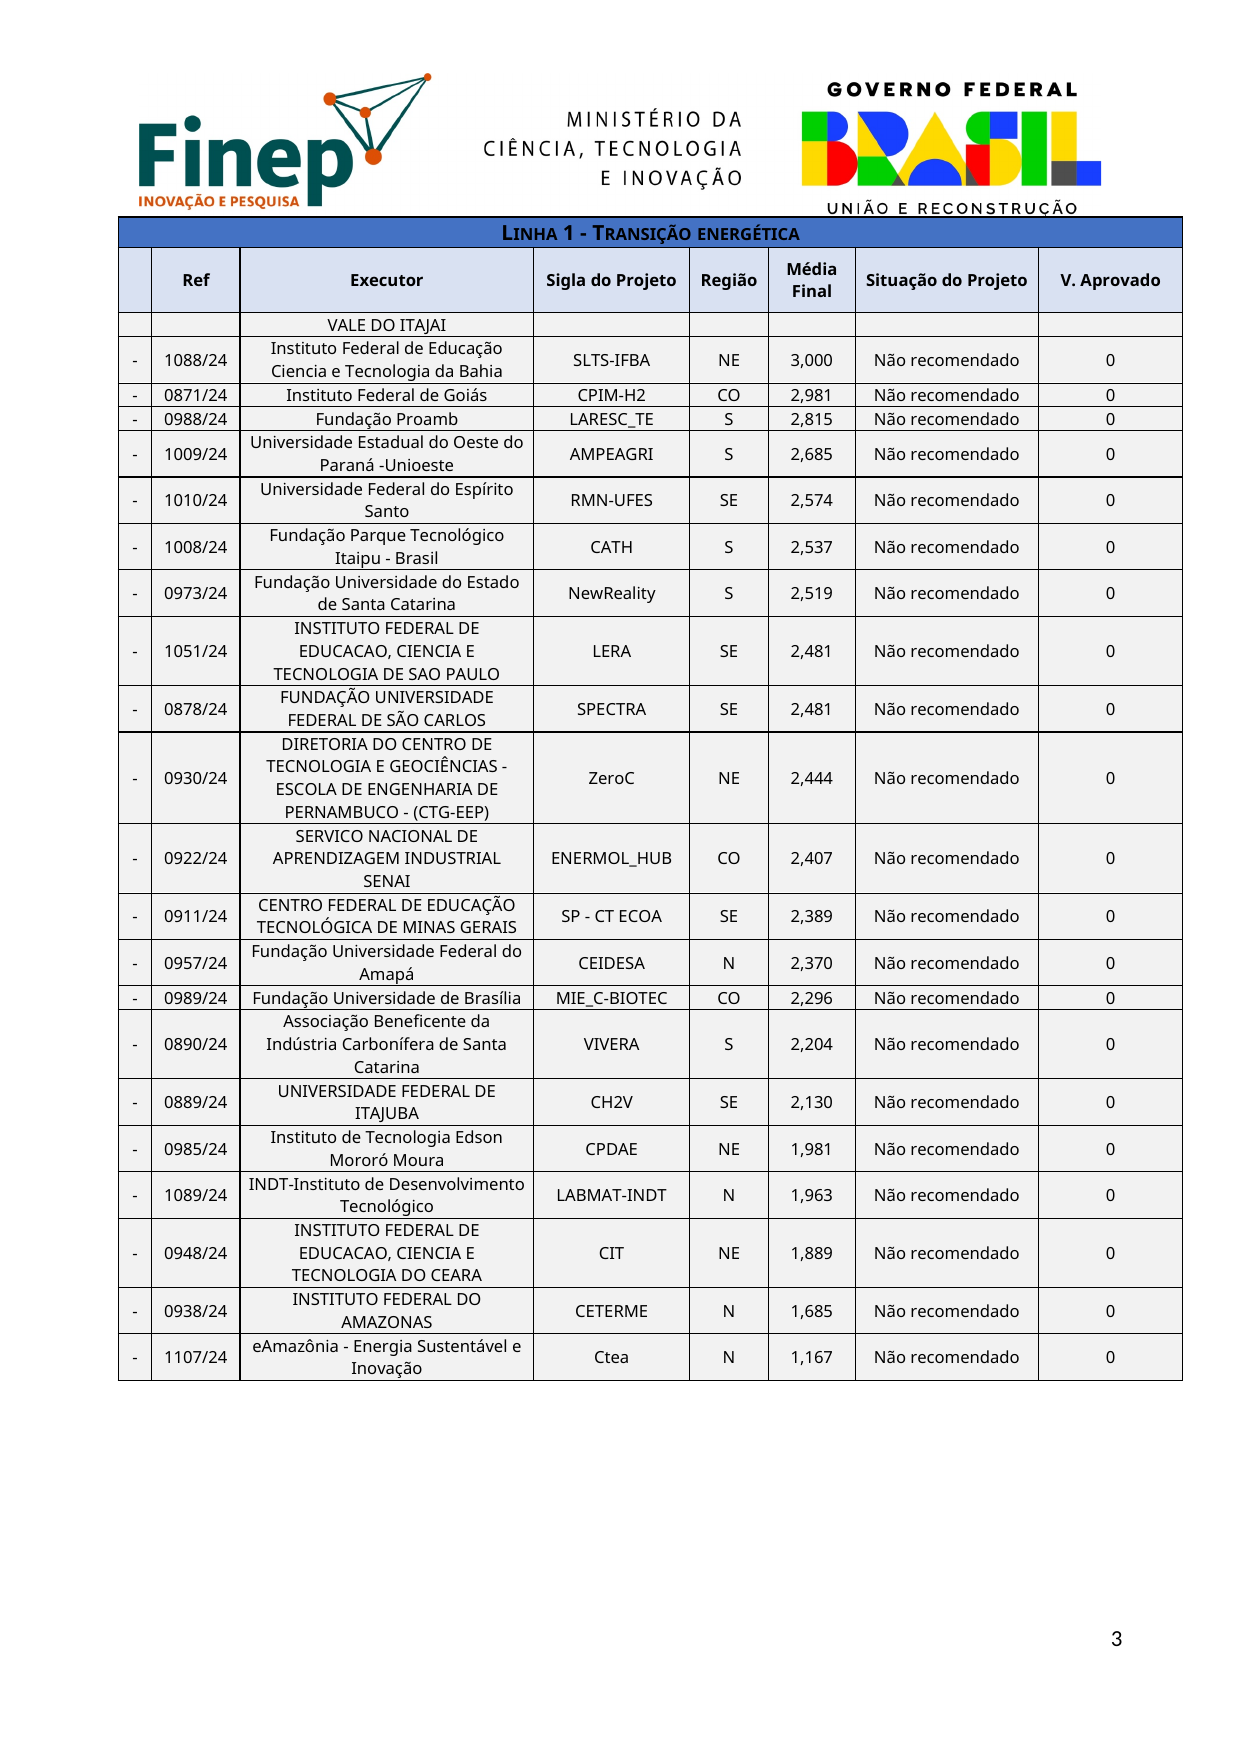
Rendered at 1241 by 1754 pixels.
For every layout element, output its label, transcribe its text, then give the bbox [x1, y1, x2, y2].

table_cell Associação Beneficente da Indústria Carbonífera de Santa Catarina [241, 1010, 533, 1078]
table_cell 0948/24 [152, 1219, 239, 1287]
table_cell 0 [1039, 1079, 1182, 1125]
table_cell INSTITUTO FEDERAL DE EDUCACAO, CIENCIA E TECNOLOGIA DE SAO PAULO [241, 617, 533, 685]
table_cell Universidade Estadual do Oeste do Paraná -Unioeste [241, 431, 533, 476]
table_cell RMN-UFES [534, 478, 689, 523]
table_cell [534, 313, 689, 336]
table_cell 0878/24 [152, 686, 239, 731]
table_cell INSTITUTO FEDERAL DE EDUCACAO, CIENCIA E TECNOLOGIA DO CEARA [241, 1219, 533, 1287]
table_cell 0 [1039, 1172, 1182, 1218]
table_cell [690, 313, 768, 336]
table_cell 1088/24 [152, 337, 239, 382]
table_cell [152, 313, 239, 336]
table_cell LERA [534, 617, 689, 685]
table_cell 0957/24 [152, 940, 239, 985]
table_cell Instituto Federal de Goiás [241, 384, 533, 406]
table_cell 0 [1039, 337, 1182, 382]
table_cell - [119, 824, 151, 892]
table_cell N [690, 1172, 768, 1218]
table_cell Não recomendado [856, 824, 1038, 892]
table_cell 1,981 [769, 1126, 855, 1171]
table_header Linha 1 - Transição energética [119, 218, 1182, 247]
table_cell 2,519 [769, 570, 855, 616]
table_cell 0 [1039, 617, 1182, 685]
table_cell Não recomendado [856, 1010, 1038, 1078]
table_cell SLTS-IFBA [534, 337, 689, 382]
table_cell 2,481 [769, 617, 855, 685]
table_cell [119, 248, 151, 312]
table_cell Sigla do Projeto [534, 248, 689, 312]
table_cell 2,407 [769, 824, 855, 892]
table_cell 2,204 [769, 1010, 855, 1078]
table_cell SE [690, 894, 768, 939]
table_cell NE [690, 1219, 768, 1287]
table_cell - [119, 384, 151, 406]
table_cell INSTITUTO FEDERAL DO AMAZONAS [241, 1288, 533, 1333]
table_cell LARESC_TE [534, 407, 689, 430]
table_cell VALE DO ITAJAI [241, 313, 533, 336]
table_cell DIRETORIA DO CENTRO DE TECNOLOGIA E GEOCIÊNCIAS - ESCOLA DE ENGENHARIA DE PERNAMBUCO - (CTG-EEP) [241, 733, 533, 823]
table_cell ZeroC [534, 733, 689, 823]
table_cell - [119, 1334, 151, 1380]
table_cell Não recomendado [856, 894, 1038, 939]
table_cell 2,481 [769, 686, 855, 731]
table_cell 0890/24 [152, 1010, 239, 1078]
table_cell - [119, 940, 151, 985]
table_cell Instituto de Tecnologia Edson Mororó Moura [241, 1126, 533, 1171]
table_cell SE [690, 617, 768, 685]
table_cell 0 [1039, 407, 1182, 430]
table_cell Não recomendado [856, 1079, 1038, 1125]
table_cell CH2V [534, 1079, 689, 1125]
table_cell 2,537 [769, 524, 855, 569]
table_cell 0 [1039, 1288, 1182, 1333]
table_cell - [119, 617, 151, 685]
table_cell NE [690, 733, 768, 823]
table_cell LABMAT-INDT [534, 1172, 689, 1218]
table_cell 0889/24 [152, 1079, 239, 1125]
table_cell NE [690, 1126, 768, 1171]
table_cell Fundação Proamb [241, 407, 533, 430]
table_cell S [690, 1010, 768, 1078]
table_cell 0930/24 [152, 733, 239, 823]
table_cell eAmazônia - Energia Sustentável e Inovação [241, 1334, 533, 1380]
table_cell Não recomendado [856, 524, 1038, 569]
table_cell CO [690, 986, 768, 1009]
table_cell 0 [1039, 570, 1182, 616]
table_cell - [119, 337, 151, 382]
table_cell - [119, 686, 151, 731]
table_cell 2,685 [769, 431, 855, 476]
table_cell 0 [1039, 1126, 1182, 1171]
table_cell 1,167 [769, 1334, 855, 1380]
table_cell S [690, 524, 768, 569]
table_cell 2,444 [769, 733, 855, 823]
table_cell Não recomendado [856, 384, 1038, 406]
table_cell Fundação Parque Tecnológico Itaipu - Brasil [241, 524, 533, 569]
table_cell - [119, 1219, 151, 1287]
table_cell 0 [1039, 384, 1182, 406]
table_cell 0 [1039, 733, 1182, 823]
table_cell S [690, 570, 768, 616]
table_cell MIE_C-BIOTEC [534, 986, 689, 1009]
table_cell CETERME [534, 1288, 689, 1333]
table_cell CPDAE [534, 1126, 689, 1171]
table_cell 2,370 [769, 940, 855, 985]
table_cell SERVICO NACIONAL DE APRENDIZAGEM INDUSTRIAL SENAI [241, 824, 533, 892]
table_cell 2,389 [769, 894, 855, 939]
table_cell S [690, 407, 768, 430]
table_cell 2,296 [769, 986, 855, 1009]
table_cell CENTRO FEDERAL DE EDUCAÇÃO TECNOLÓGICA DE MINAS GERAIS [241, 894, 533, 939]
table_cell Não recomendado [856, 940, 1038, 985]
table_cell - [119, 407, 151, 430]
table_cell Não recomendado [856, 478, 1038, 523]
table_cell 0938/24 [152, 1288, 239, 1333]
table_cell SE [690, 1079, 768, 1125]
table_cell CATH [534, 524, 689, 569]
table_cell - [119, 1010, 151, 1078]
table_cell 0989/24 [152, 986, 239, 1009]
table_cell Não recomendado [856, 733, 1038, 823]
table_cell - [119, 1126, 151, 1171]
table_cell 0911/24 [152, 894, 239, 939]
table_cell 1010/24 [152, 478, 239, 523]
table_cell Não recomendado [856, 337, 1038, 382]
table_cell Universidade Federal do Espírito Santo [241, 478, 533, 523]
table_cell - [119, 570, 151, 616]
table_cell Não recomendado [856, 686, 1038, 731]
table_cell - [119, 478, 151, 523]
table_cell Não recomendado [856, 1288, 1038, 1333]
table_cell 1,889 [769, 1219, 855, 1287]
table_cell Fundação Universidade do Estado de Santa Catarina [241, 570, 533, 616]
table_cell 0 [1039, 478, 1182, 523]
table_cell S [690, 431, 768, 476]
table_cell AMPEAGRI [534, 431, 689, 476]
table_cell Região [690, 248, 768, 312]
table_cell 0 [1039, 524, 1182, 569]
table_cell Não recomendado [856, 1126, 1038, 1171]
table_cell - [119, 986, 151, 1009]
table_cell CPIM-H2 [534, 384, 689, 406]
table_cell - [119, 524, 151, 569]
table_cell 0 [1039, 1334, 1182, 1380]
table_cell Não recomendado [856, 1172, 1038, 1218]
table_cell 1009/24 [152, 431, 239, 476]
table_cell 0 [1039, 986, 1182, 1009]
table_cell N [690, 940, 768, 985]
table_cell Não recomendado [856, 431, 1038, 476]
table_cell 2,130 [769, 1079, 855, 1125]
table_cell FUNDAÇÃO UNIVERSIDADE FEDERAL DE SÃO CARLOS [241, 686, 533, 731]
table_cell 0871/24 [152, 384, 239, 406]
table_cell Não recomendado [856, 986, 1038, 1009]
table_cell - [119, 431, 151, 476]
table_cell INDT-Instituto de Desenvolvimento Tecnológico [241, 1172, 533, 1218]
table_cell [1039, 313, 1182, 336]
table_cell - [119, 313, 151, 336]
table_cell Fundação Universidade Federal do Amapá [241, 940, 533, 985]
table_cell - [119, 894, 151, 939]
table_cell Fundação Universidade de Brasília [241, 986, 533, 1009]
table_cell 1107/24 [152, 1334, 239, 1380]
table_cell [769, 313, 855, 336]
table_cell 0 [1039, 824, 1182, 892]
table_cell 0 [1039, 1010, 1182, 1078]
table_cell Não recomendado [856, 617, 1038, 685]
table_cell 2,815 [769, 407, 855, 430]
table_cell 2,981 [769, 384, 855, 406]
table_cell 0 [1039, 894, 1182, 939]
table_cell 2,574 [769, 478, 855, 523]
table_cell - [119, 1288, 151, 1333]
table_cell - [119, 733, 151, 823]
table_cell 3,000 [769, 337, 855, 382]
table_cell Executor [241, 248, 533, 312]
table_cell V. Aprovado [1039, 248, 1182, 312]
table_cell 0973/24 [152, 570, 239, 616]
table_cell CIT [534, 1219, 689, 1287]
table_cell N [690, 1334, 768, 1380]
table_cell 1,963 [769, 1172, 855, 1218]
table_cell SE [690, 478, 768, 523]
table_cell NE [690, 337, 768, 382]
table_cell SE [690, 686, 768, 731]
table_cell ENERMOL_HUB [534, 824, 689, 892]
table_cell SP - CT ECOA [534, 894, 689, 939]
table_cell Não recomendado [856, 407, 1038, 430]
table_cell CO [690, 824, 768, 892]
table_cell NewReality [534, 570, 689, 616]
table_cell Ctea [534, 1334, 689, 1380]
table_cell Não recomendado [856, 570, 1038, 616]
table_cell N [690, 1288, 768, 1333]
table_cell 1089/24 [152, 1172, 239, 1218]
table_cell 1051/24 [152, 617, 239, 685]
table_cell 0988/24 [152, 407, 239, 430]
table_cell 0 [1039, 686, 1182, 731]
table_cell 1,685 [769, 1288, 855, 1333]
table_cell 0922/24 [152, 824, 239, 892]
table_cell CO [690, 384, 768, 406]
table_cell 0985/24 [152, 1126, 239, 1171]
table_cell Instituto Federal de Educação Ciencia e Tecnologia da Bahia [241, 337, 533, 382]
table_cell 0 [1039, 1219, 1182, 1287]
table_cell 0 [1039, 940, 1182, 985]
table_cell UNIVERSIDADE FEDERAL DE ITAJUBA [241, 1079, 533, 1125]
table_cell Não recomendado [856, 1334, 1038, 1380]
table_cell Ref [152, 248, 239, 312]
table_cell SPECTRA [534, 686, 689, 731]
table_cell 0 [1039, 431, 1182, 476]
table_cell - [119, 1172, 151, 1218]
table_cell VIVERA [534, 1010, 689, 1078]
table_cell [856, 313, 1038, 336]
table_cell CEIDESA [534, 940, 689, 985]
table_cell Média Final [769, 248, 855, 312]
table_cell 1008/24 [152, 524, 239, 569]
table_cell Situação do Projeto [856, 248, 1038, 312]
table_cell Não recomendado [856, 1219, 1038, 1287]
table_cell - [119, 1079, 151, 1125]
